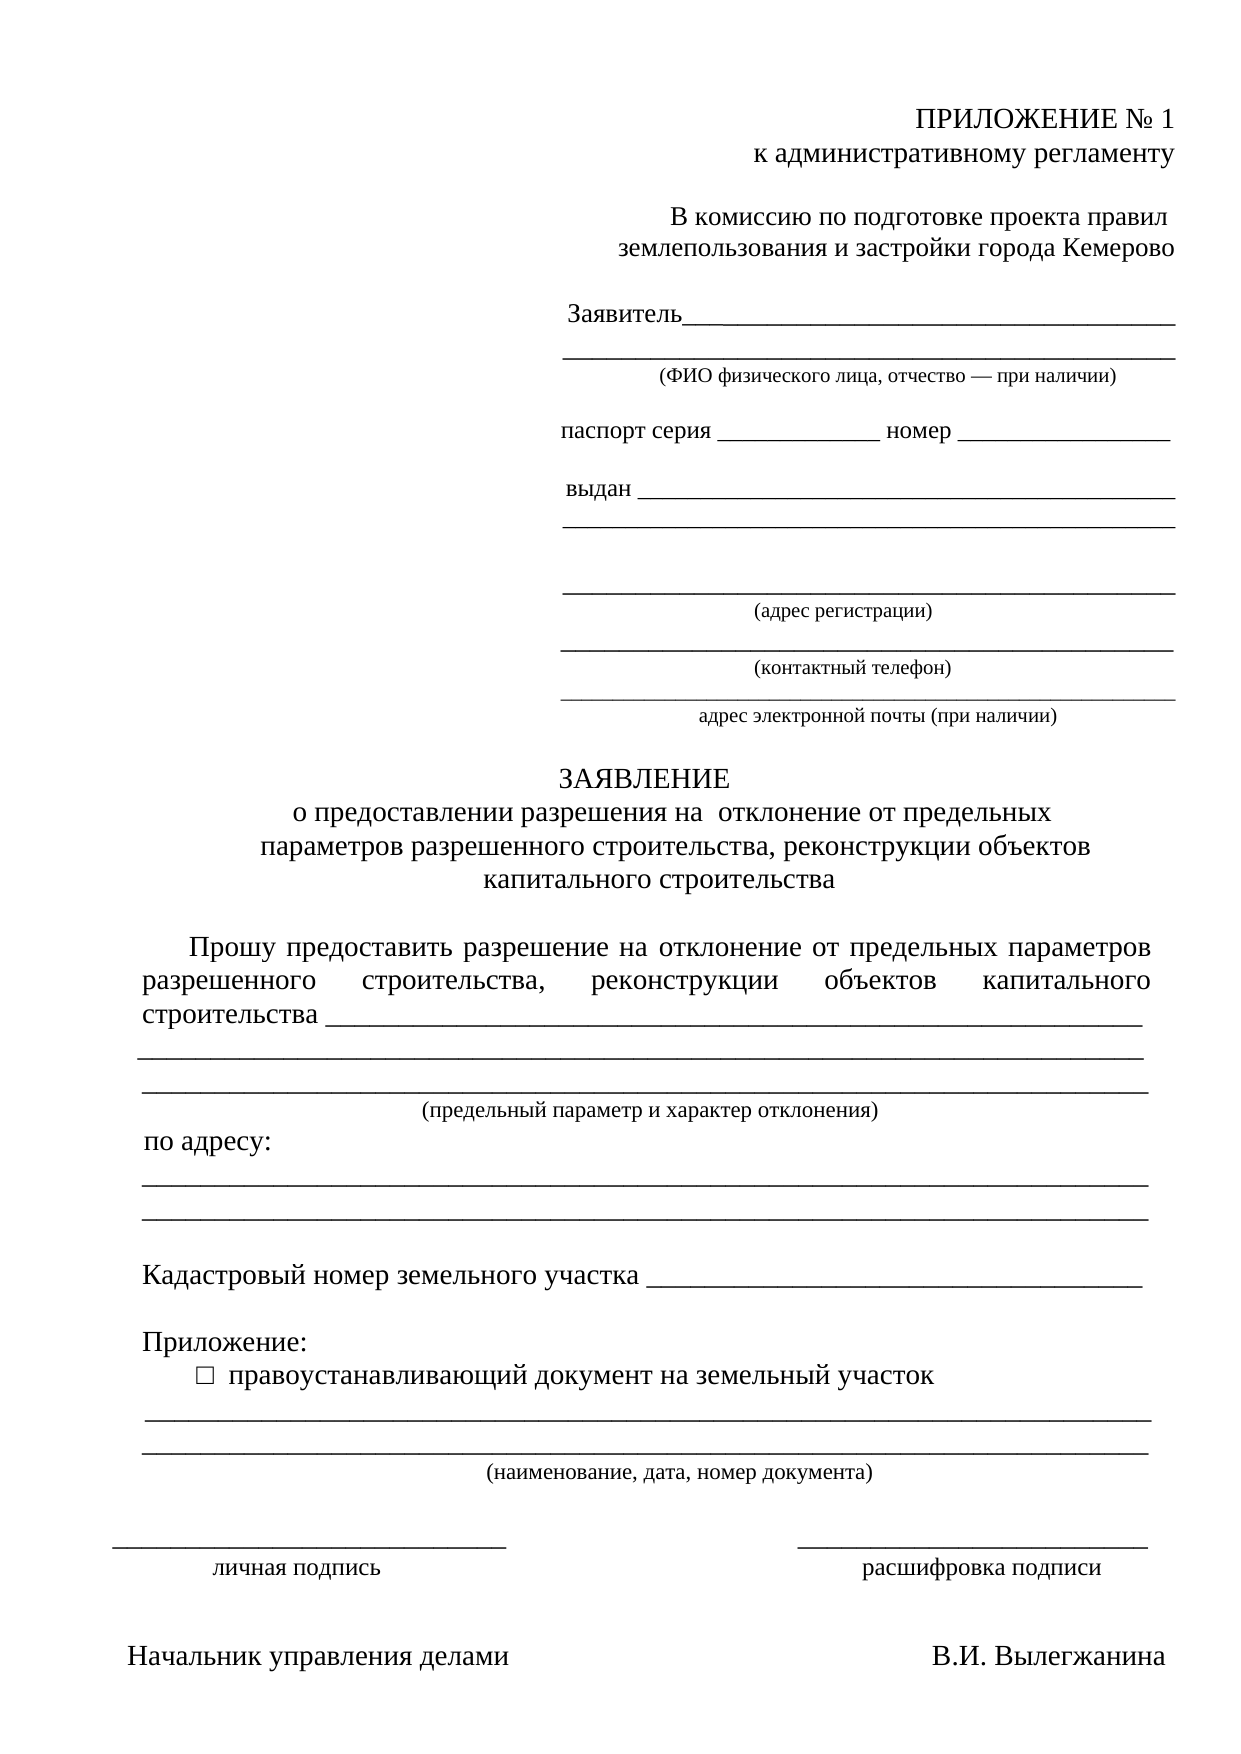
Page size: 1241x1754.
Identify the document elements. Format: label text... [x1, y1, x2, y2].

text __________________________________________ [81, 622, 1175, 655]
text Кадастровый номер земельного участка __________________________________ [142, 1257, 1152, 1290]
text ЗАЯВЛЕНИЕ [81, 761, 1175, 794]
text ПРИЛОЖЕНИЕ № 1 [112, 102, 1175, 135]
text (предельный параметр и характер отклонения) [142, 1096, 1152, 1123]
text (контактный телефон) [81, 655, 1175, 679]
text (адрес регистрации) [81, 598, 1175, 622]
text (наименование, дата, номер документа) [142, 1458, 1152, 1484]
text землепользования и застройки города Кемерово [112, 231, 1175, 262]
text __________________________________________________________________________________________________________________________________________ [142, 1391, 1152, 1458]
text ___________________________ ________________________ [112, 1518, 1152, 1552]
text о предоставлении разрешения на отклонение от предельных [143, 794, 1175, 828]
text ___________________________________________________________ [112, 679, 1175, 703]
text __________________________________________ [81, 329, 1175, 363]
text Заявитель__________________________________ [81, 296, 1175, 329]
text паспорт серия _____________ номер _________________ [112, 416, 1175, 444]
text __________________________________________________________________________________________________________________________________________ [137, 1029, 1152, 1096]
text к административному регламенту [81, 135, 1175, 169]
text (ФИО физического лица, отчество — при наличии) [112, 363, 1175, 387]
text _________________________________________________ [81, 502, 1175, 531]
text Начальник управления делами В.И. Вылегжанина [112, 1638, 1175, 1671]
text личная подпись расшифровка подписи [112, 1552, 1152, 1580]
text □ правоустанавливающий документ на земельный участок [142, 1357, 1152, 1391]
text по адресу: [142, 1123, 1152, 1156]
text адрес электронной почты (при наличии) [112, 703, 1175, 727]
text выдан ___________________________________________ [81, 473, 1175, 502]
text Приложение: [142, 1324, 1152, 1357]
text параметров разрешенного строительства, реконструкции объектов капитального строительства [143, 828, 1175, 895]
text __________________________________________ [81, 564, 1175, 598]
text В комиссию по подготовке проекта правил [112, 200, 1175, 231]
text Прошу предоставить разрешение на отклонение от предельных параметров разрешенного строительства, реконструкции объектов капитального строительства ________________________________________________________ [142, 929, 1152, 1029]
text _____________________________________________________________________ _____________________________________________________________________ [142, 1156, 1152, 1223]
